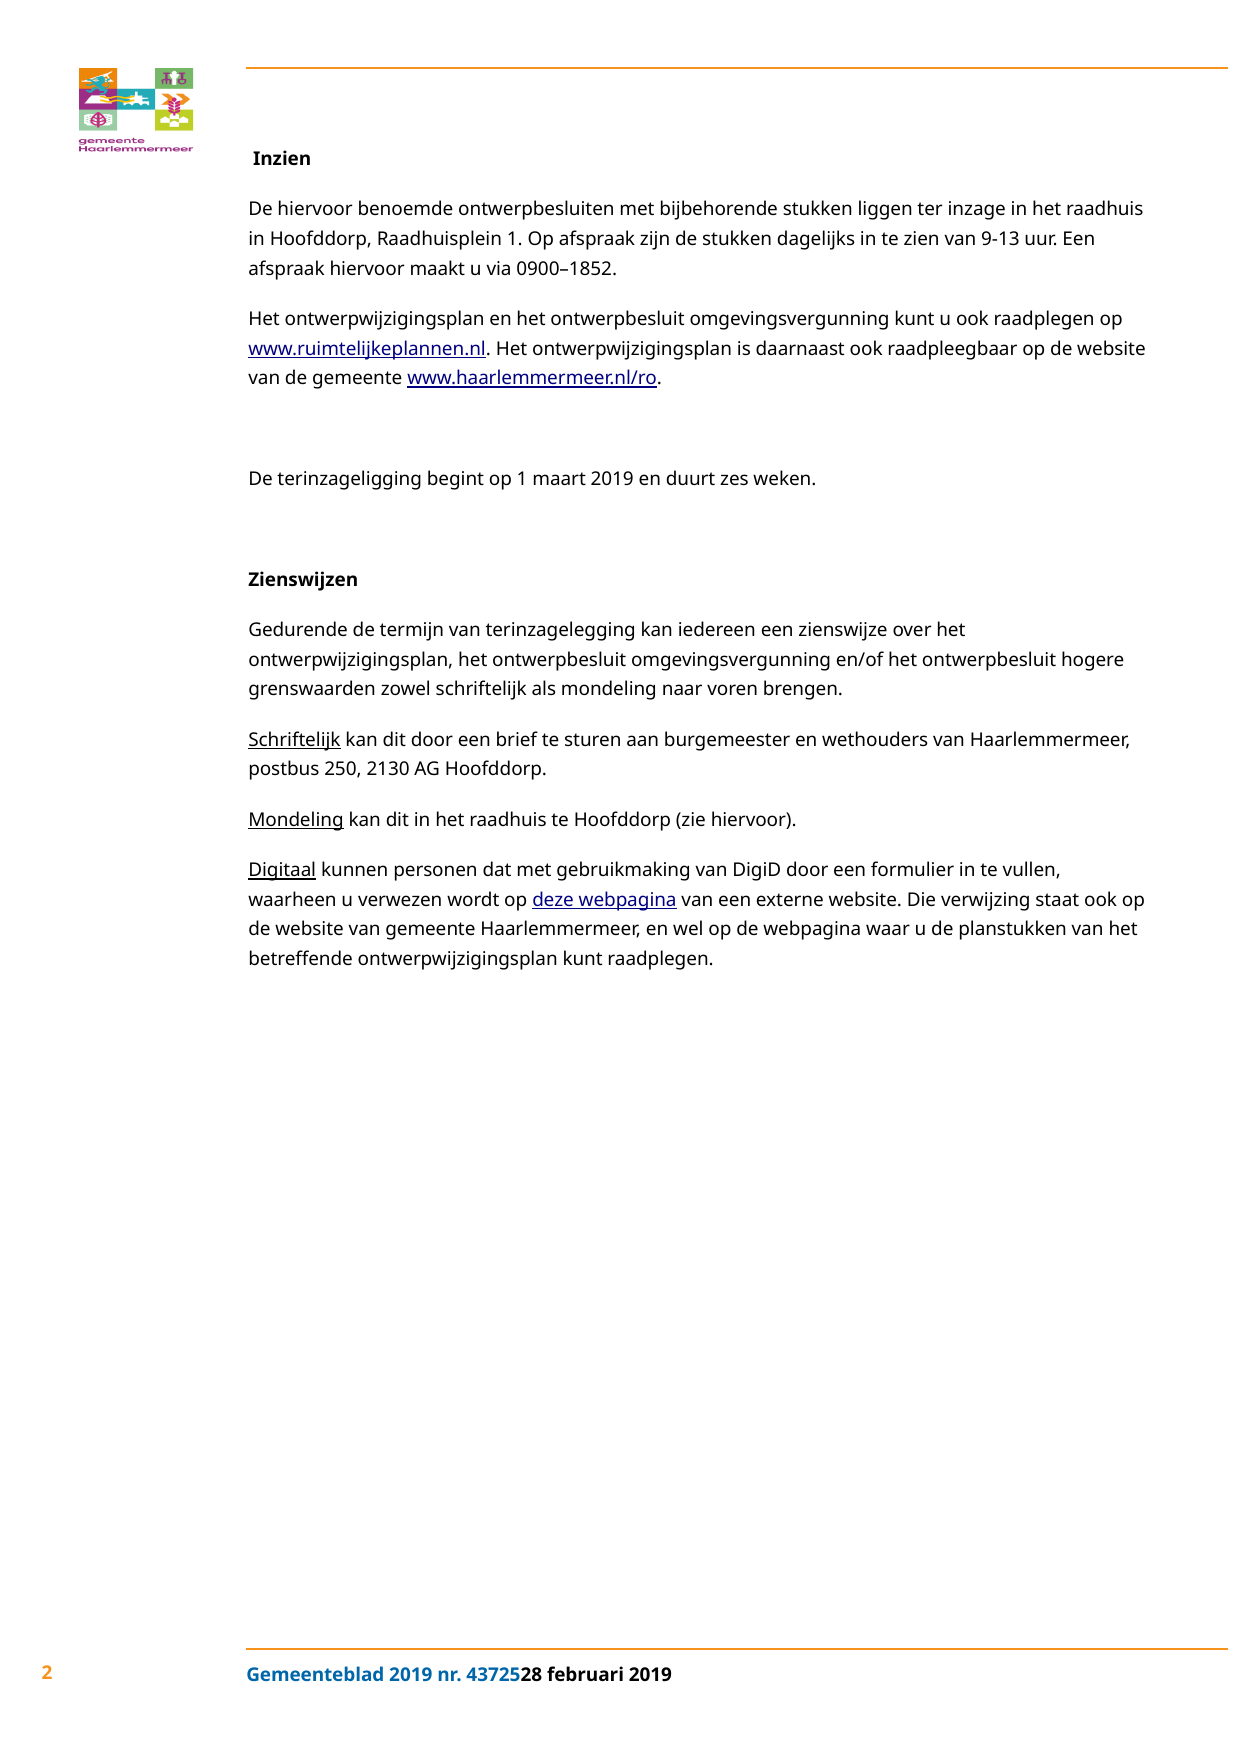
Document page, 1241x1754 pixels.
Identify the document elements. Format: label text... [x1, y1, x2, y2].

text Het ontwerpwijzigingsplan en het ontwerpbesluit omgevingsvergunning kunt u ook raadplegen op www.ruimtelijkeplannen.nl. Het ontwerpwijzigingsplan is daarnaast ook raadpleegbaar op de website van de gemeente www.haarlemmermeer.nl/ro. [248, 305, 1152, 390]
text Inzien [248, 145, 1152, 171]
text Gedurende de termijn van terinzagelegging kan iedereen een zienswijze over het ontwerpwijzigingsplan, het ontwerpbesluit omgevingsvergunning en/of het ontwerpbesluit hogere grenswaarden zowel schriftelijk als mondeling naar voren brengen. [248, 616, 1152, 701]
text De terinzageligging begint op 1 maart 2019 en duurt zes weken. [248, 465, 1152, 491]
text Zienswijzen [248, 566, 1152, 592]
text Digitaal kunnen personen dat met gebruikmaking van DigiD door een formulier in te vullen, waarheen u verwezen wordt op deze webpagina van een externe website. Die verwijzing staat ook op de website van gemeente Haarlemmermeer, en wel op de webpagina waar u de planstukken van het betreffende ontwerpwijzigingsplan kunt raadplegen. [248, 856, 1152, 971]
picture [41, 47, 231, 172]
text De hiervoor benoemde ontwerpbesluiten met bijbehorende stukken liggen ter inzage in het raadhuis in Hoofddorp, Raadhuisplein 1. Op afspraak zijn de stukken dagelijks in te zien van 9-13 uur. Een afspraak hiervoor maakt u via 0900–1852. [248, 196, 1152, 281]
text Schriftelijk kan dit door een brief te sturen aan burgemeester en wethouders van Haarlemmermeer, postbus 250, 2130 AG Hoofddorp. [248, 726, 1152, 781]
text Mondeling kan dit in het raadhuis te Hoofddorp (zie hiervoor). [248, 806, 1152, 832]
